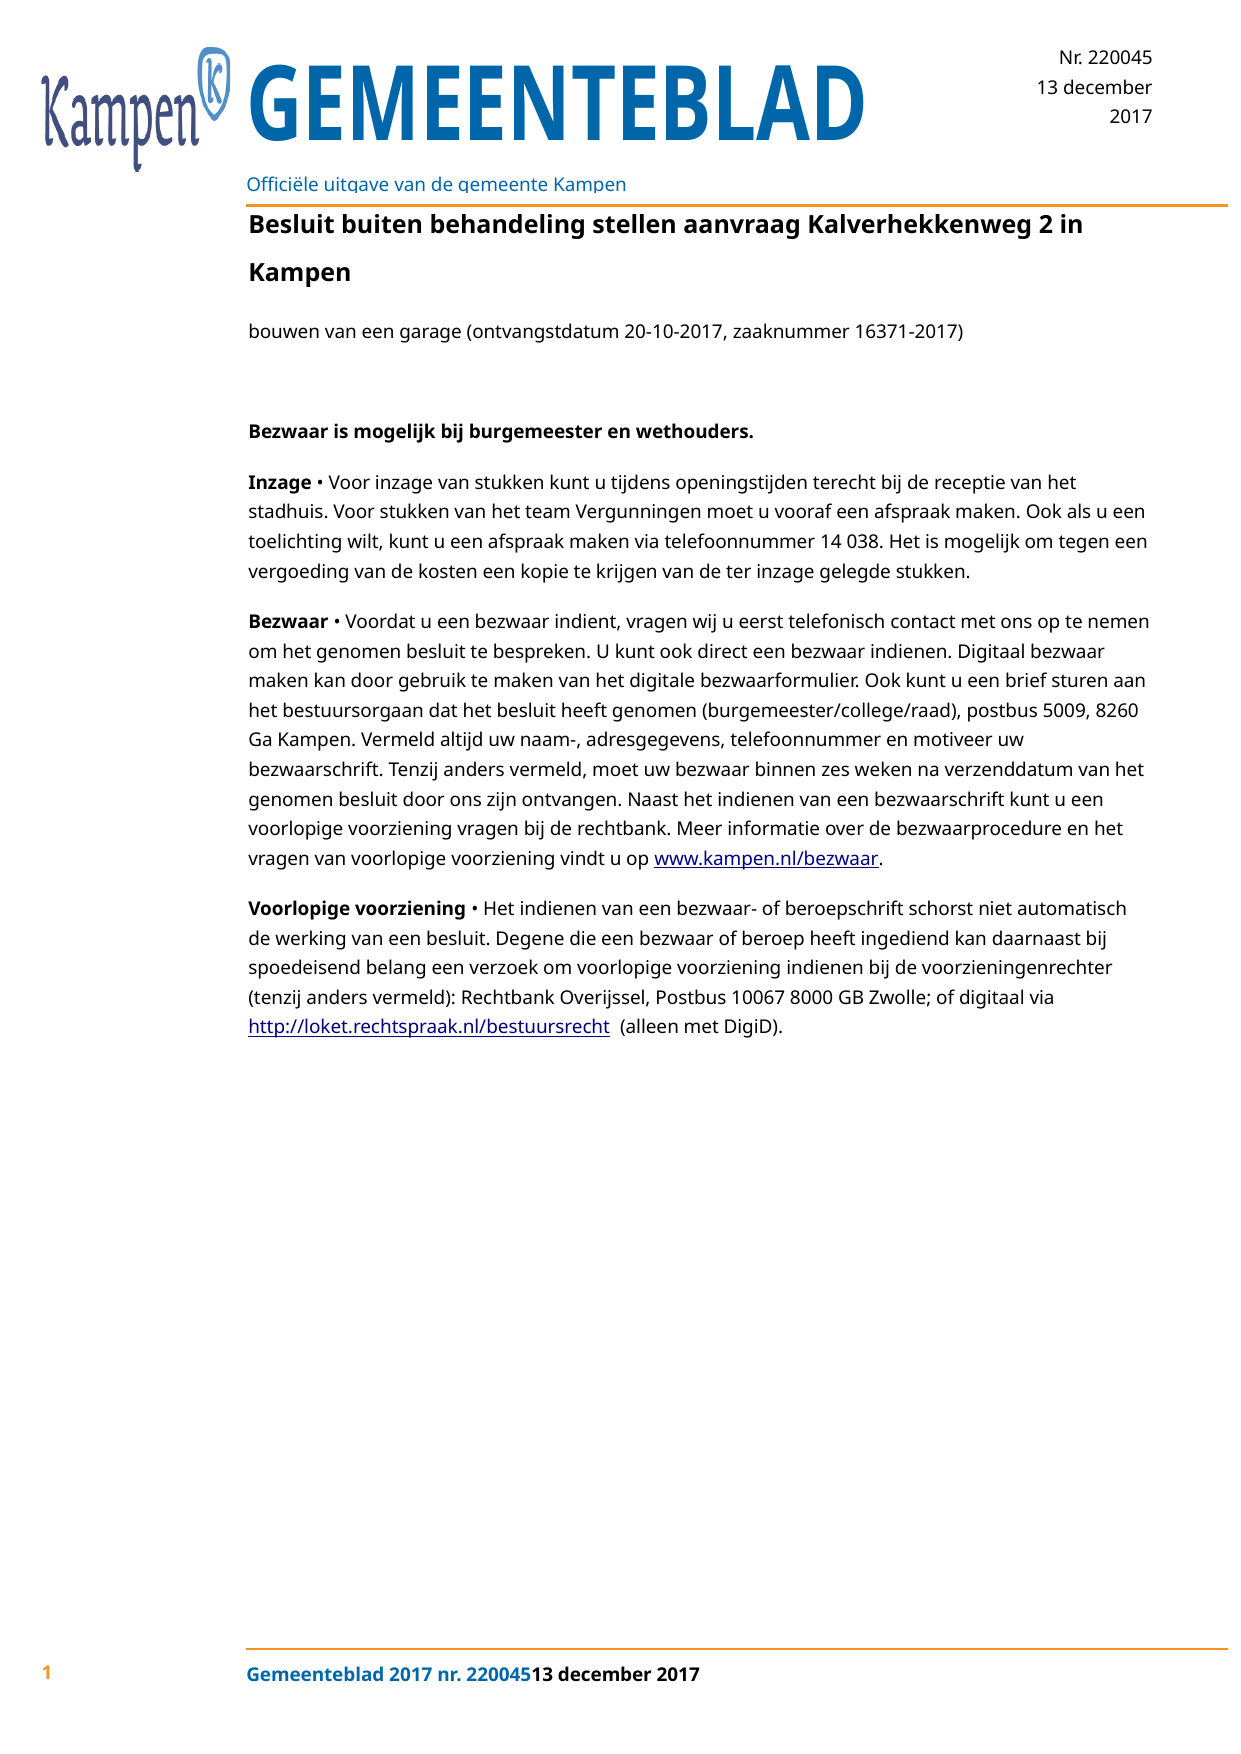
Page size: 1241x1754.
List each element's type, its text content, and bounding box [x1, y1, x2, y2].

text Bezwaar is mogelijk bij burgemeester en wethouders. [248, 419, 1152, 444]
text Voorlopige voorziening • Het indienen van een bezwaar- of beroepschrift schorst niet automatisch de werking van een besluit. Degene die een bezwaar of beroep heeft ingediend kan daarnaast bij spoedeisend belang een verzoek om voorlopige voorziening indienen bij de voorzieningenrechter (tenzij anders vermeld): Rechtbank Overijssel, Postbus 10067 8000 GB Zwolle; of digitaal via http://loket.rechtspraak.nl/bestuursrecht (alleen met DigiD). [248, 895, 1152, 1039]
text Inzage • Voor inzage van stukken kunt u tijdens openingstijden terecht bij de receptie van het stadhuis. Voor stukken van het team Vergunningen moet u vooraf een afspraak maken. Ook als u een toelichting wilt, kunt u een afspraak maken via telefoonnummer 14 038. Het is mogelijk om tegen een vergoeding van de kosten een kopie te krijgen van de ter inzage gelegde stukken. [248, 469, 1152, 584]
text Bezwaar • Voordat u een bezwaar indient, vragen wij u eerst telefonisch contact met ons op te nemen om het genomen besluit te bespreken. U kunt ook direct een bezwaar indienen. Digitaal bezwaar maken kan door gebruik te maken van het digitale bezwaarformulier. Ook kunt u een brief sturen aan het bestuursorgaan dat het besluit heeft genomen (burgemeester/college/raad), postbus 5009, 8260 Ga Kampen. Vermeld altijd uw naam-, adresgegevens, telefoonnummer en motiveer uw bezwaarschrift. Tenzij anders vermeld, moet uw bezwaar binnen zes weken na verzenddatum van het genomen besluit door ons zijn ontvangen. Naast het indienen van een bezwaarschrift kunt u een voorlopige voorziening vragen bij de rechtbank. Meer informatie over de bezwaarprocedure en het vragen van voorlopige voorziening vindt u op www.kampen.nl/bezwaar. [248, 608, 1152, 871]
picture [41, 47, 231, 172]
text Besluit buiten behandeling stellen aanvraag Kalverhekkenweg 2 in Kampen [248, 207, 1152, 288]
text bouwen van een garage (ontvangstdatum 20-10-2017, zaaknummer 16371-2017) [248, 318, 1152, 344]
